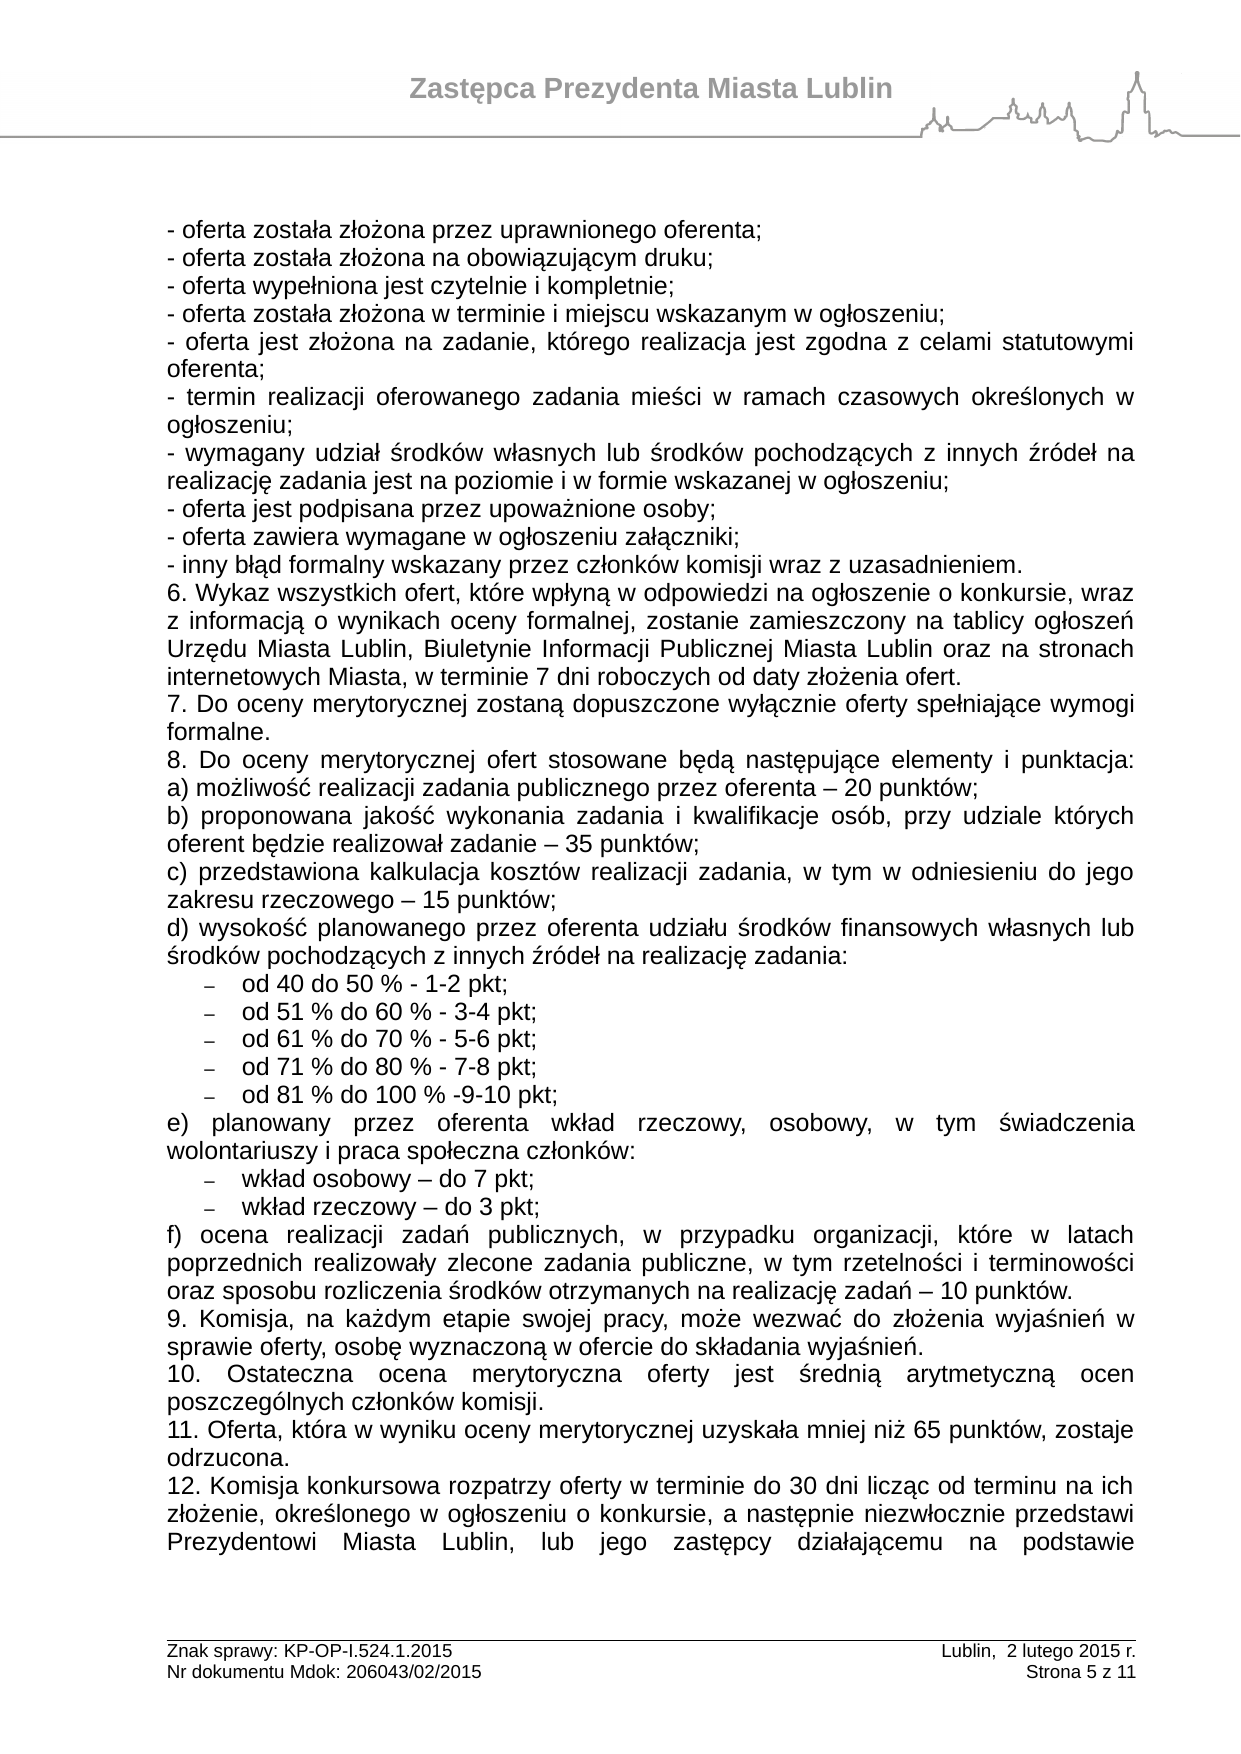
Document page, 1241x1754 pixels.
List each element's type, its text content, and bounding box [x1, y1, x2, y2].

list od 81 % do 100 % -9-10 pkt; [204, 1081, 1136, 1109]
text 6. Wykaz wszystkich ofert, które wpłyną w odpowiedzi na ogłoszenie o konkursie, wraz z informacją o wynikach oceny formalnej, zostanie zamieszczony na tablicy ogłoszeń Urzędu Miasta Lublin, Biuletynie Informacji Publicznej Miasta Lublin oraz na stronach internetowych Miasta, w terminie 7 dni roboczych od daty złożenia ofert. [167, 578, 1136, 690]
text e) planowany przez oferenta wkład rzeczowy, osobowy, w tym świadczenia wolontariuszy i praca społeczna członków: [167, 1109, 1136, 1165]
text - oferta została złożona przez uprawnionego oferenta; [167, 216, 1136, 243]
text - oferta jest podpisana przez upoważnione osoby; [167, 495, 1136, 523]
text - oferta jest złożona na zadanie, którego realizacja jest zgodna z celami statutowymi oferenta; - termin realizacji oferowanego zadania mieści w ramach czasowych określonych w ogłoszeniu; - wymagany udział środków własnych lub środków pochodzących z innych źródeł na realizację zadania jest na poziomie i w formie wskazanej w ogłoszeniu; [167, 327, 1136, 495]
list od 51 % do 60 % - 3-4 pkt; [204, 997, 1136, 1025]
list wkład osobowy – do 7 pkt; [204, 1165, 1136, 1193]
text 12. Komisja konkursowa rozpatrzy oferty w terminie do 30 dni licząc od terminu na ich złożenie, określonego w ogłoszeniu o konkursie, a następnie niezwłocznie przedstawi Prezydentowi Miasta Lublin, lub jego zastępcy działającemu na podstawie [167, 1472, 1136, 1556]
text 8. Do oceny merytorycznej ofert stosowane będą następujące elementy i punktacja: a) możliwość realizacji zadania publicznego przez oferenta – 20 punktów; [167, 746, 1136, 802]
text c) przedstawiona kalkulacja kosztów realizacji zadania, w tym w odniesieniu do jego zakresu rzeczowego – 15 punktów; [167, 858, 1136, 913]
text - oferta zawiera wymagane w ogłoszeniu załączniki; [167, 523, 1136, 551]
list od 40 do 50 % - 1-2 pkt; [204, 969, 1136, 997]
list wkład rzeczowy – do 3 pkt; [204, 1193, 1136, 1221]
text 7. Do oceny merytorycznej zostaną dopuszczone wyłącznie oferty spełniające wymogi formalne. [167, 690, 1136, 746]
text 10. Ostateczna ocena merytoryczna oferty jest średnią arytmetyczną ocen poszczególnych członków komisji. [167, 1360, 1136, 1416]
text - oferta wypełniona jest czytelnie i kompletnie; [167, 271, 1136, 299]
list od 61 % do 70 % - 5-6 pkt; [204, 1025, 1136, 1053]
text f) ocena realizacji zadań publicznych, w przypadku organizacji, które w latach poprzednich realizowały zlecone zadania publiczne, w tym rzetelności i terminowości oraz sposobu rozliczenia środków otrzymanych na realizację zadań – 10 punktów. [167, 1221, 1136, 1304]
text - oferta została złożona na obowiązującym druku; [167, 243, 1136, 271]
text d) wysokość planowanego przez oferenta udziału środków finansowych własnych lub środków pochodzących z innych źródeł na realizację zadania: [167, 913, 1136, 969]
text b) proponowana jakość wykonania zadania i kwalifikacje osób, przy udziale których oferent będzie realizował zadanie – 35 punktów; [167, 802, 1136, 858]
text - inny błąd formalny wskazany przez członków komisji wraz z uzasadnieniem. [167, 551, 1136, 578]
text 9. Komisja, na każdym etapie swojej pracy, może wezwać do złożenia wyjaśnień w sprawie oferty, osobę wyznaczoną w ofercie do składania wyjaśnień. [167, 1304, 1136, 1360]
text 11. Oferta, która w wyniku oceny merytorycznej uzyskała mniej niż 65 punktów, zostaje odrzucona. [167, 1416, 1136, 1472]
list od 71 % do 80 % - 7-8 pkt; [204, 1053, 1136, 1081]
text - oferta została złożona w terminie i miejscu wskazanym w ogłoszeniu; [167, 299, 1136, 327]
